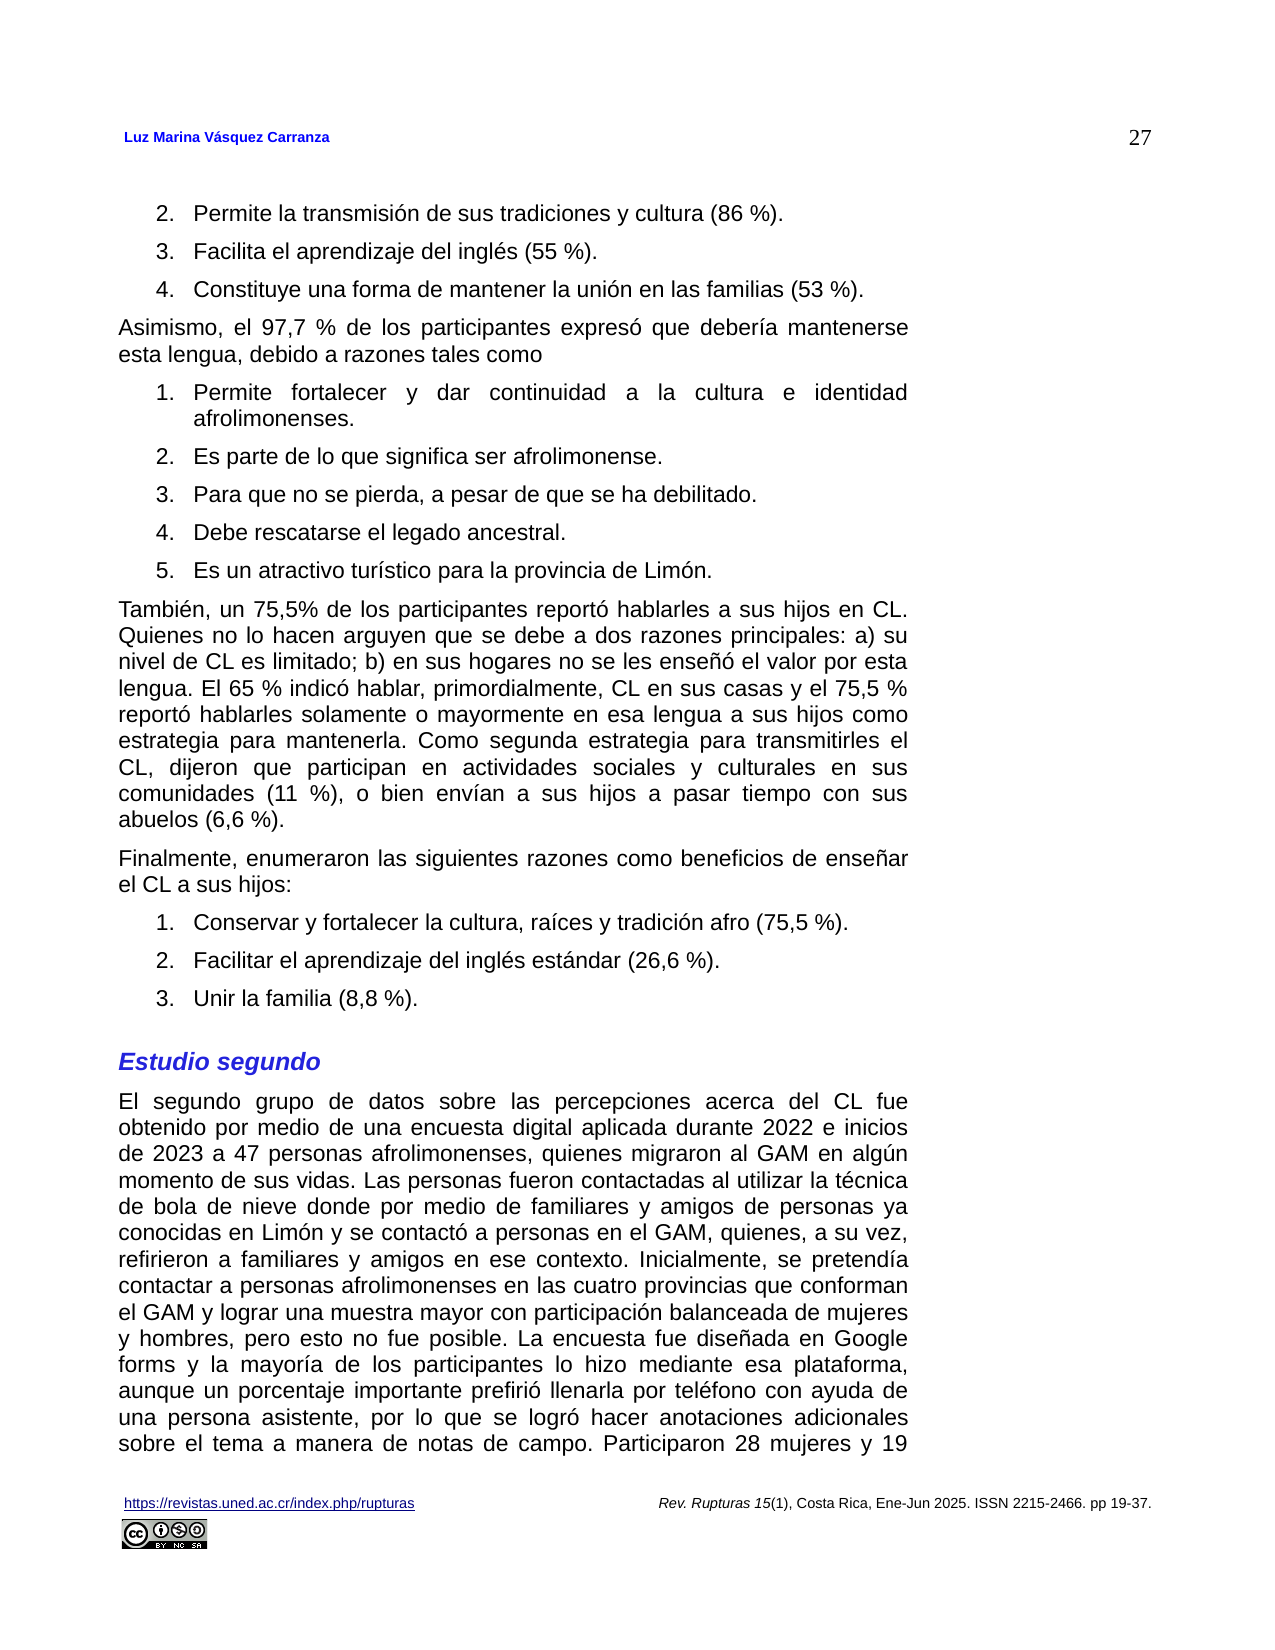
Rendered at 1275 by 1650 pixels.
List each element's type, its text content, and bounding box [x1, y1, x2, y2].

list Permite la transmisión de sus tradiciones y cultura (86 %). [156, 200, 909, 226]
list Constituye una forma de mantener la unión en las familias (53 %). [156, 276, 909, 302]
text El segundo grupo de datos sobre las percepciones acerca del CL fue obtenido por medio de una encuesta digital aplicada durante 2022 e inicios de 2023 a 47 personas afrolimonenses, quienes migraron al GAM en algún momento de sus vidas. Las personas fueron contactadas al utilizar la técnica de bola de nieve donde por medio de familiares y amigos de personas ya conocidas en Limón y se contactó a personas en el GAM, quienes, a su vez, refirieron a familiares y amigos en ese contexto. Inicialmente, se pretendía contactar a personas afrolimonenses en las cuatro provincias que conforman el GAM y lograr una muestra mayor con participación balanceada de mujeres y hombres, pero esto no fue posible. La encuesta fue diseñada en Google forms y la mayoría de los participantes lo hizo mediante esa plataforma, aunque un porcentaje importante prefirió llenarla por teléfono con ayuda de una persona asistente, por lo que se logró hacer anotaciones adicionales sobre el tema a manera de notas de campo. Participaron 28 mujeres y 19 [118, 1088, 909, 1457]
list Es un atractivo turístico para la provincia de Limón. [156, 557, 909, 584]
list Conservar y fortalecer la cultura, raíces y tradición afro (75,5 %). [156, 909, 909, 935]
picture [121, 1519, 208, 1549]
subtitle Estudio segundo [118, 1047, 909, 1076]
text Finalmente, enumeraron las siguientes razones como beneficios de enseñar el CL a sus hijos: [118, 844, 909, 897]
text Asimismo, el 97,7 % de los participantes expresó que debería mantenerse esta lengua, debido a razones tales como [118, 314, 909, 367]
list Permite fortalecer y dar continuidad a la cultura e identidad afrolimonenses. [156, 379, 909, 431]
text También, un 75,5% de los participantes reportó hablarles a sus hijos en CL. Quienes no lo hacen arguyen que se debe a dos razones principales: a) su nivel de CL es limitado; b) en sus hogares no se les enseñó el valor por esta lengua. El 65 % indicó hablar, primordialmente, CL en sus casas y el 75,5 % reportó hablarles solamente o mayormente en esa lengua a sus hijos como estrategia para mantenerla. Como segunda estrategia para transmitirles el CL, dijeron que participan en actividades sociales y culturales en sus comunidades (11 %), o bien envían a sus hijos a pasar tiempo con sus abuelos (6,6 %). [118, 596, 909, 833]
list Para que no se pierda, a pesar de que se ha debilitado. [156, 481, 909, 508]
list Es parte de lo que significa ser afrolimonense. [156, 443, 909, 469]
list Unir la familia (8,8 %). [156, 985, 909, 1012]
list Facilita el aprendizaje del inglés (55 %). [156, 238, 909, 264]
list Facilitar el aprendizaje del inglés estándar (26,6 %). [156, 947, 909, 973]
list Debe rescatarse el legado ancestral. [156, 519, 909, 546]
